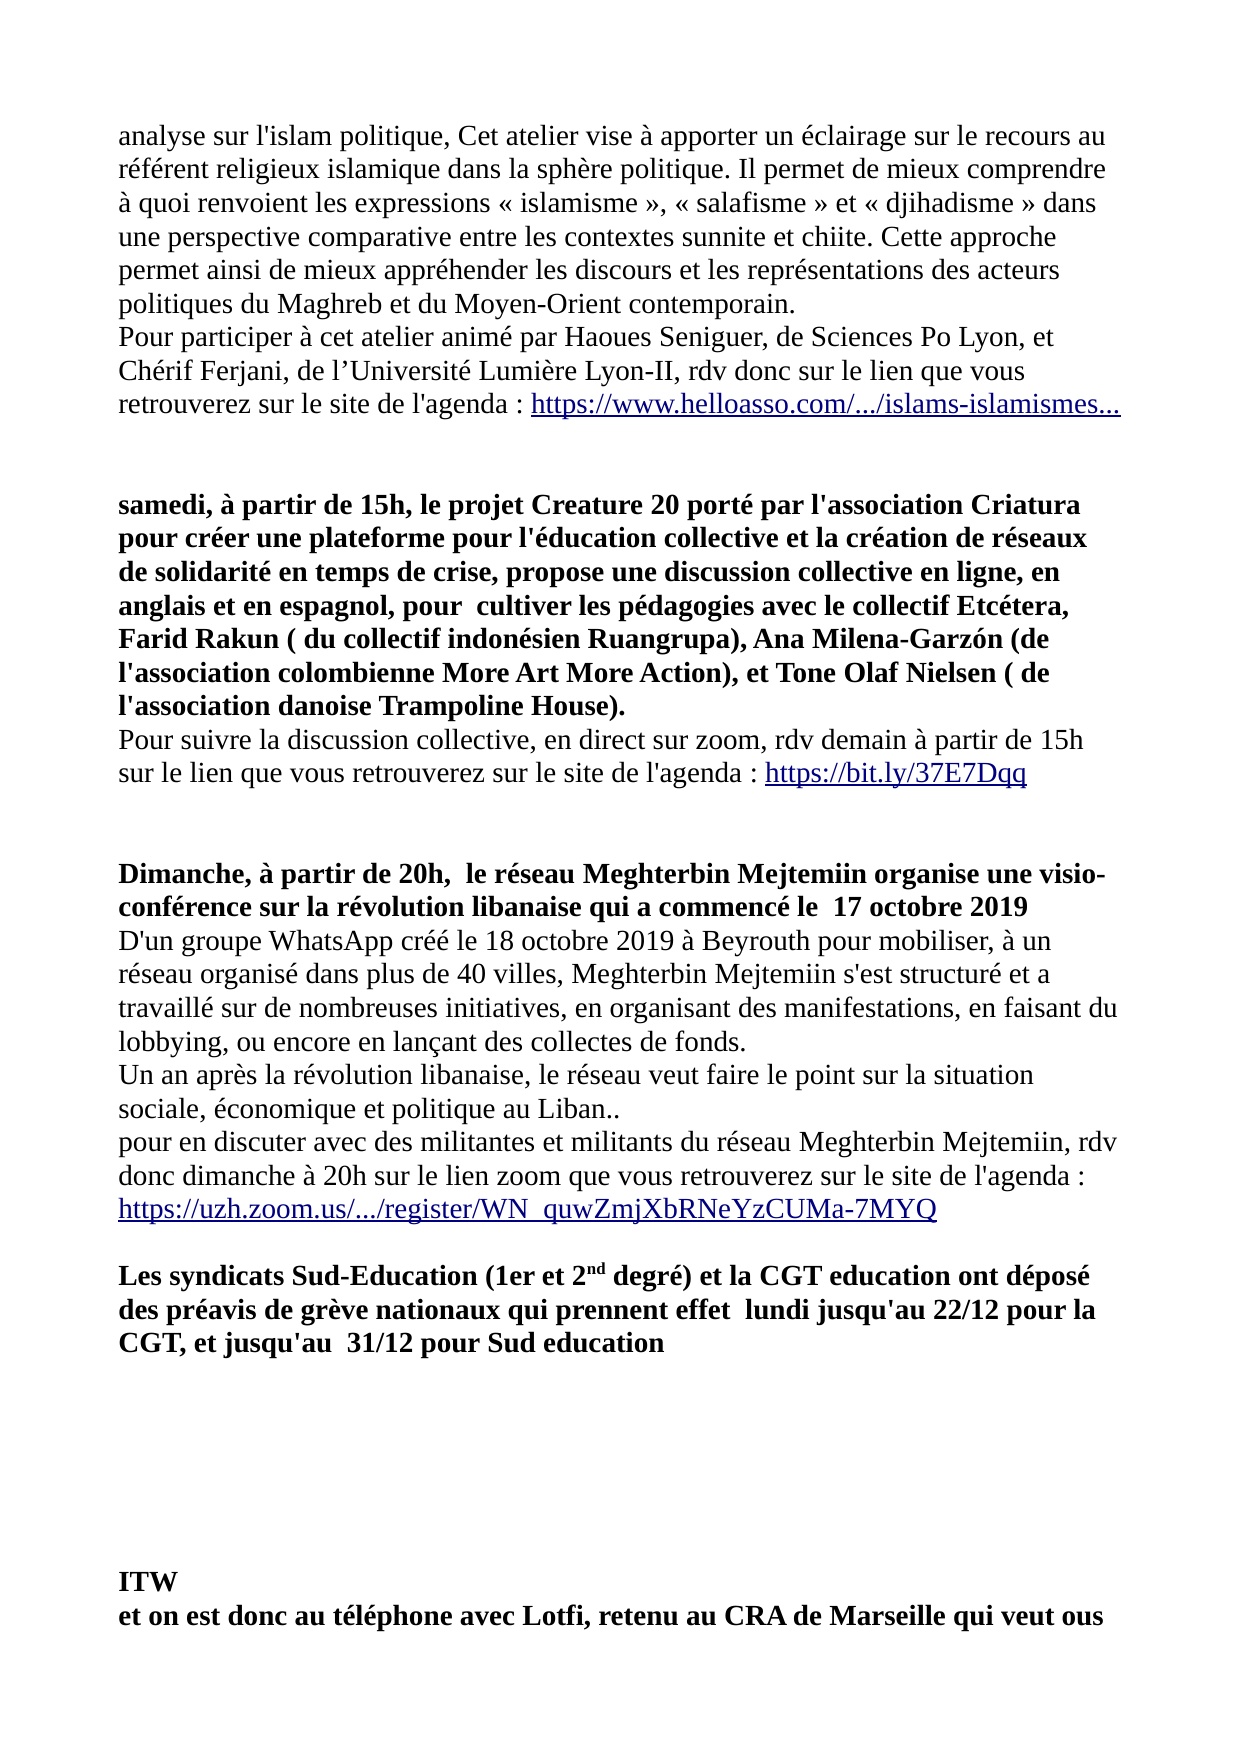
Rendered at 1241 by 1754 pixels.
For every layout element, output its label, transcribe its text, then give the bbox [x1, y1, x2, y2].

text Pour suivre la discussion collective, en direct sur zoom, rdv demain à partir de 15h sur le lien que vous retrouverez sur le site de l'agenda : https://bit.ly/37E7Dqq [118, 722, 1122, 789]
text ITW [118, 1564, 1122, 1598]
text samedi, à partir de 15h, le projet Creature 20 porté par l'association Criatura pour créer une plateforme pour l'éducation collective et la création de réseaux de solidarité en temps de crise, propose une discussion collective en ligne, en anglais et en espagnol, pour cultiver les pédagogies avec le collectif Etcétera, Farid Rakun ( du collectif indonésien Ruangrupa), Ana Milena-Garzón (de l'association colombienne More Art More Action), et Tone Olaf Nielsen ( de l'association danoise Trampoline House). [118, 487, 1122, 722]
text Chérif Ferjani, de l’Université Lumière Lyon-II, rdv donc sur le lien que vous retrouverez sur le site de l'agenda : https://www.helloasso.com/.../islams-islamismes... [118, 353, 1122, 420]
text pour en discuter avec des militantes et militants du réseau Meghterbin Mejtemiin, rdv donc dimanche à 20h sur le lien zoom que vous retrouverez sur le site de l'agenda : https://uzh.zoom.us/.../register/WN_quwZmjXbRNeYzCUMa-7MYQ [118, 1124, 1122, 1225]
text Pour participer à cet atelier animé par Haoues Seniguer, de Sciences Po Lyon, et [118, 319, 1122, 353]
text D'un groupe WhatsApp créé le 18 octobre 2019 à Beyrouth pour mobiliser, à un réseau organisé dans plus de 40 villes, Meghterbin Mejtemiin s'est structuré et a travaillé sur de nombreuses initiatives, en organisant des manifestations, en faisant du lobbying, ou encore en lançant des collectes de fonds. [118, 923, 1122, 1057]
text Un an après la révolution libanaise, le réseau veut faire le point sur la situation sociale, économique et politique au Liban.. [118, 1057, 1122, 1124]
text Les syndicats Sud-Education (1er et 2nd degré) et la CGT education ont déposé des préavis de grève nationaux qui prennent effet lundi jusqu'au 22/12 pour la CGT, et jusqu'au 31/12 pour Sud education [118, 1258, 1122, 1359]
text analyse sur l'islam politique, Cet atelier vise à apporter un éclairage sur le recours au référent religieux islamique dans la sphère politique. Il permet de mieux comprendre à quoi renvoient les expressions « islamisme », « salafisme » et « djihadisme » dans une perspective comparative entre les contextes sunnite et chiite. Cette approche permet ainsi de mieux appréhender les discours et les représentations des acteurs politiques du Maghreb et du Moyen-Orient contemporain. [118, 118, 1122, 319]
text et on est donc au téléphone avec Lotfi, retenu au CRA de Marseille qui veut ous [118, 1598, 1122, 1631]
text Dimanche, à partir de 20h, le réseau Meghterbin Mejtemiin organise une visio-conférence sur la révolution libanaise qui a commencé le 17 octobre 2019 [118, 856, 1122, 923]
